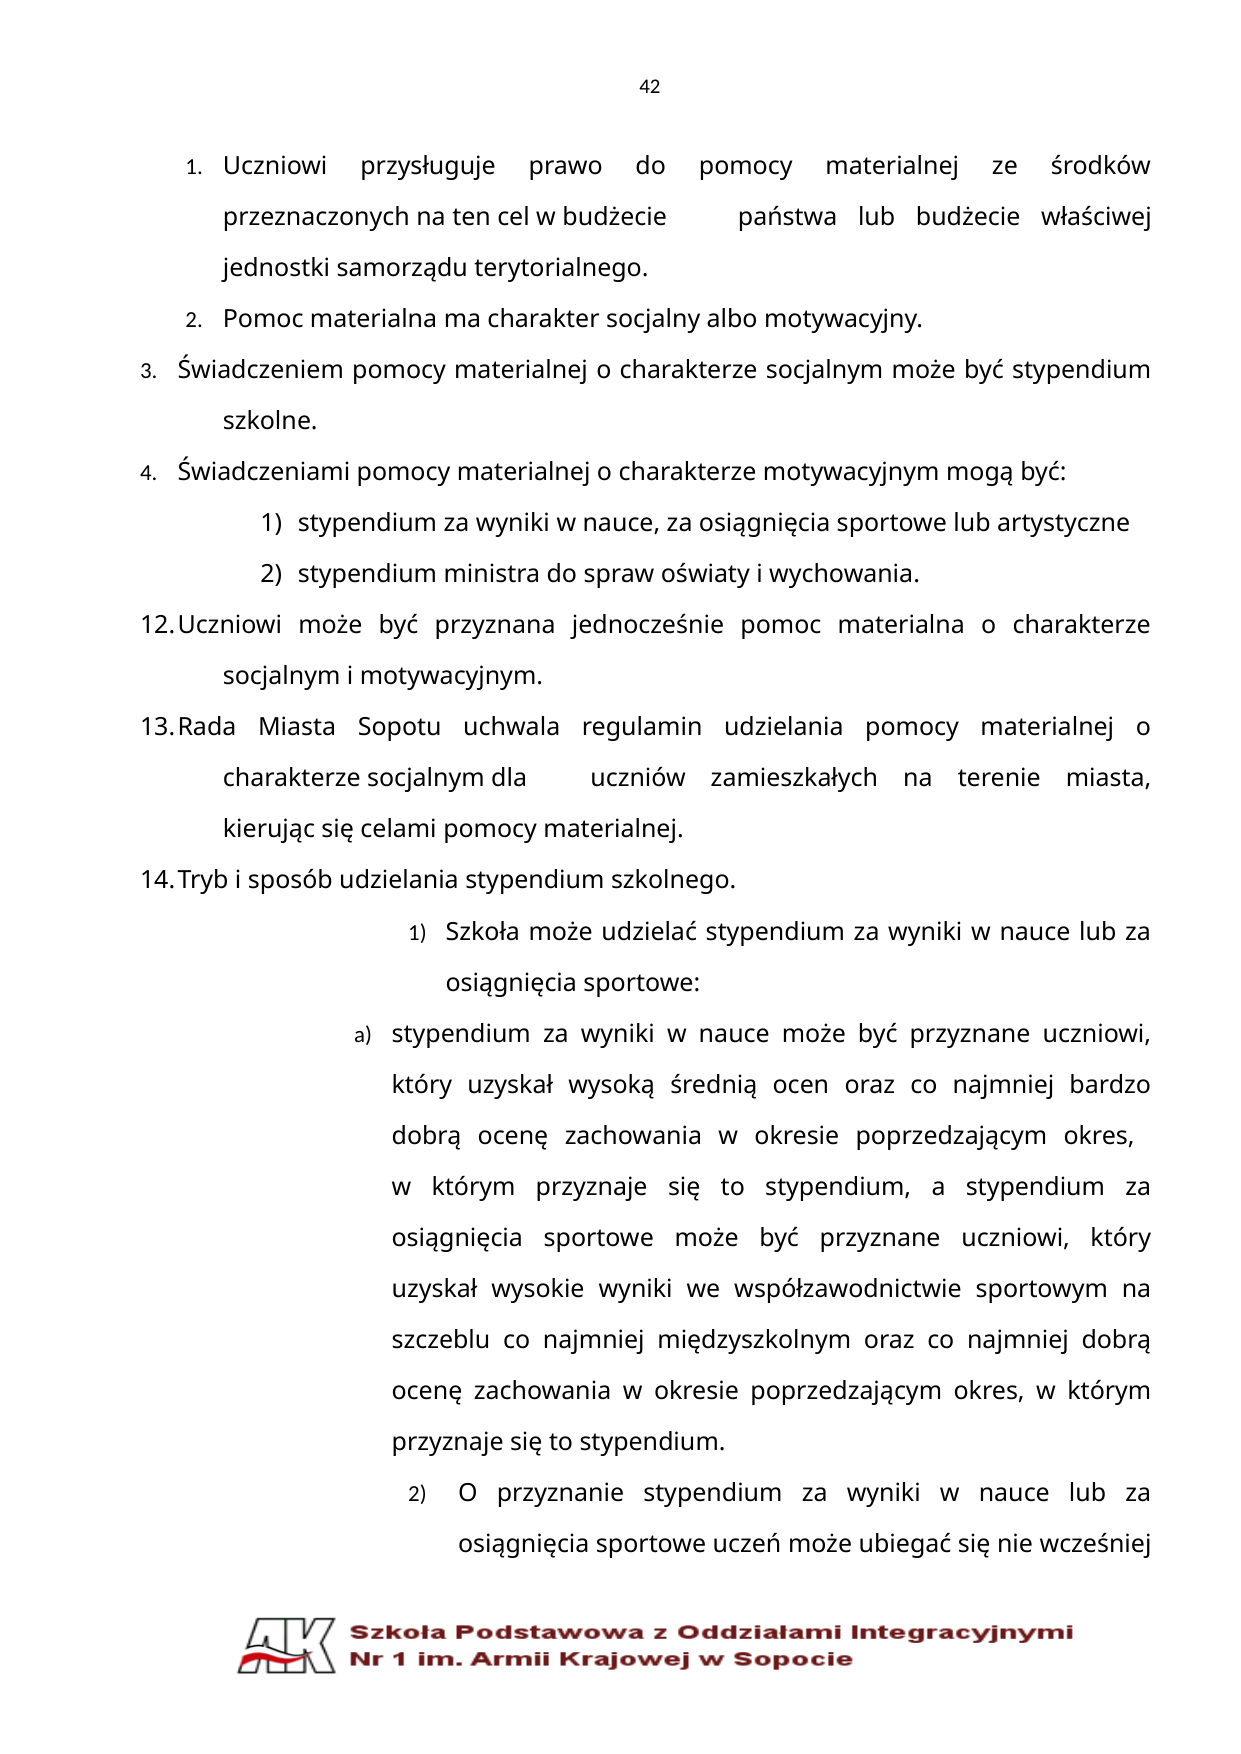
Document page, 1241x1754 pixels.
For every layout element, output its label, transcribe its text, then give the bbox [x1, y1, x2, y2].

picture [236, 1611, 1122, 1680]
list Świadczeniem pomocy materialnej o charakterze socjalnym może być stypendium szkolne. [140, 352, 1152, 437]
list stypendium ministra do spraw oświaty i wychowania. [260, 556, 1152, 590]
list Rada Miasta Sopotu uchwala regulamin udzielania pomocy materialnej o charakterze socjalnym dla uczniów zamieszkałych na terenie miasta, kierując się celami pomocy materialnej. [140, 709, 1152, 845]
list Tryb i sposób udzielania stypendium szkolnego. [140, 862, 1152, 896]
list Pomoc materialna ma charakter socjalny albo motywacyjny. [185, 301, 1152, 335]
list O przyznanie stypendium za wyniki w nauce lub za osiągnięcia sportowe uczeń może ubiegać się nie wcześniej [408, 1475, 1152, 1560]
list Uczniowi przysługuje prawo do pomocy materialnej ze środków przeznaczonych na ten cel w budżecie państwa lub budżecie właściwej jednostki samorządu terytorialnego. [185, 148, 1152, 284]
list Uczniowi może być przyznana jednocześnie pomoc materialna o charakterze socjalnym i motywacyjnym. [140, 607, 1152, 692]
list stypendium za wyniki w nauce może być przyznane uczniowi, który uzyskał wysoką średnią ocen oraz co najmniej bardzo dobrą ocenę zachowania w okresie poprzedzającym okres, w którym przyznaje się to stypendium, a stypendium za osiągnięcia sportowe może być przyznane uczniowi, który uzyskał wysokie wyniki we współzawodnictwie sportowym na szczeblu co najmniej międzyszkolnym oraz co najmniej dobrą ocenę zachowania w okresie poprzedzającym okres, w którym przyznaje się to stypendium. [354, 1015, 1152, 1458]
list Świadczeniami pomocy materialnej o charakterze motywacyjnym mogą być: [140, 454, 1152, 488]
list Szkoła może udzielać stypendium za wyniki w nauce lub za osiągnięcia sportowe: [408, 913, 1152, 998]
list stypendium za wyniki w nauce, za osiągnięcia sportowe lub artystyczne [260, 505, 1152, 539]
